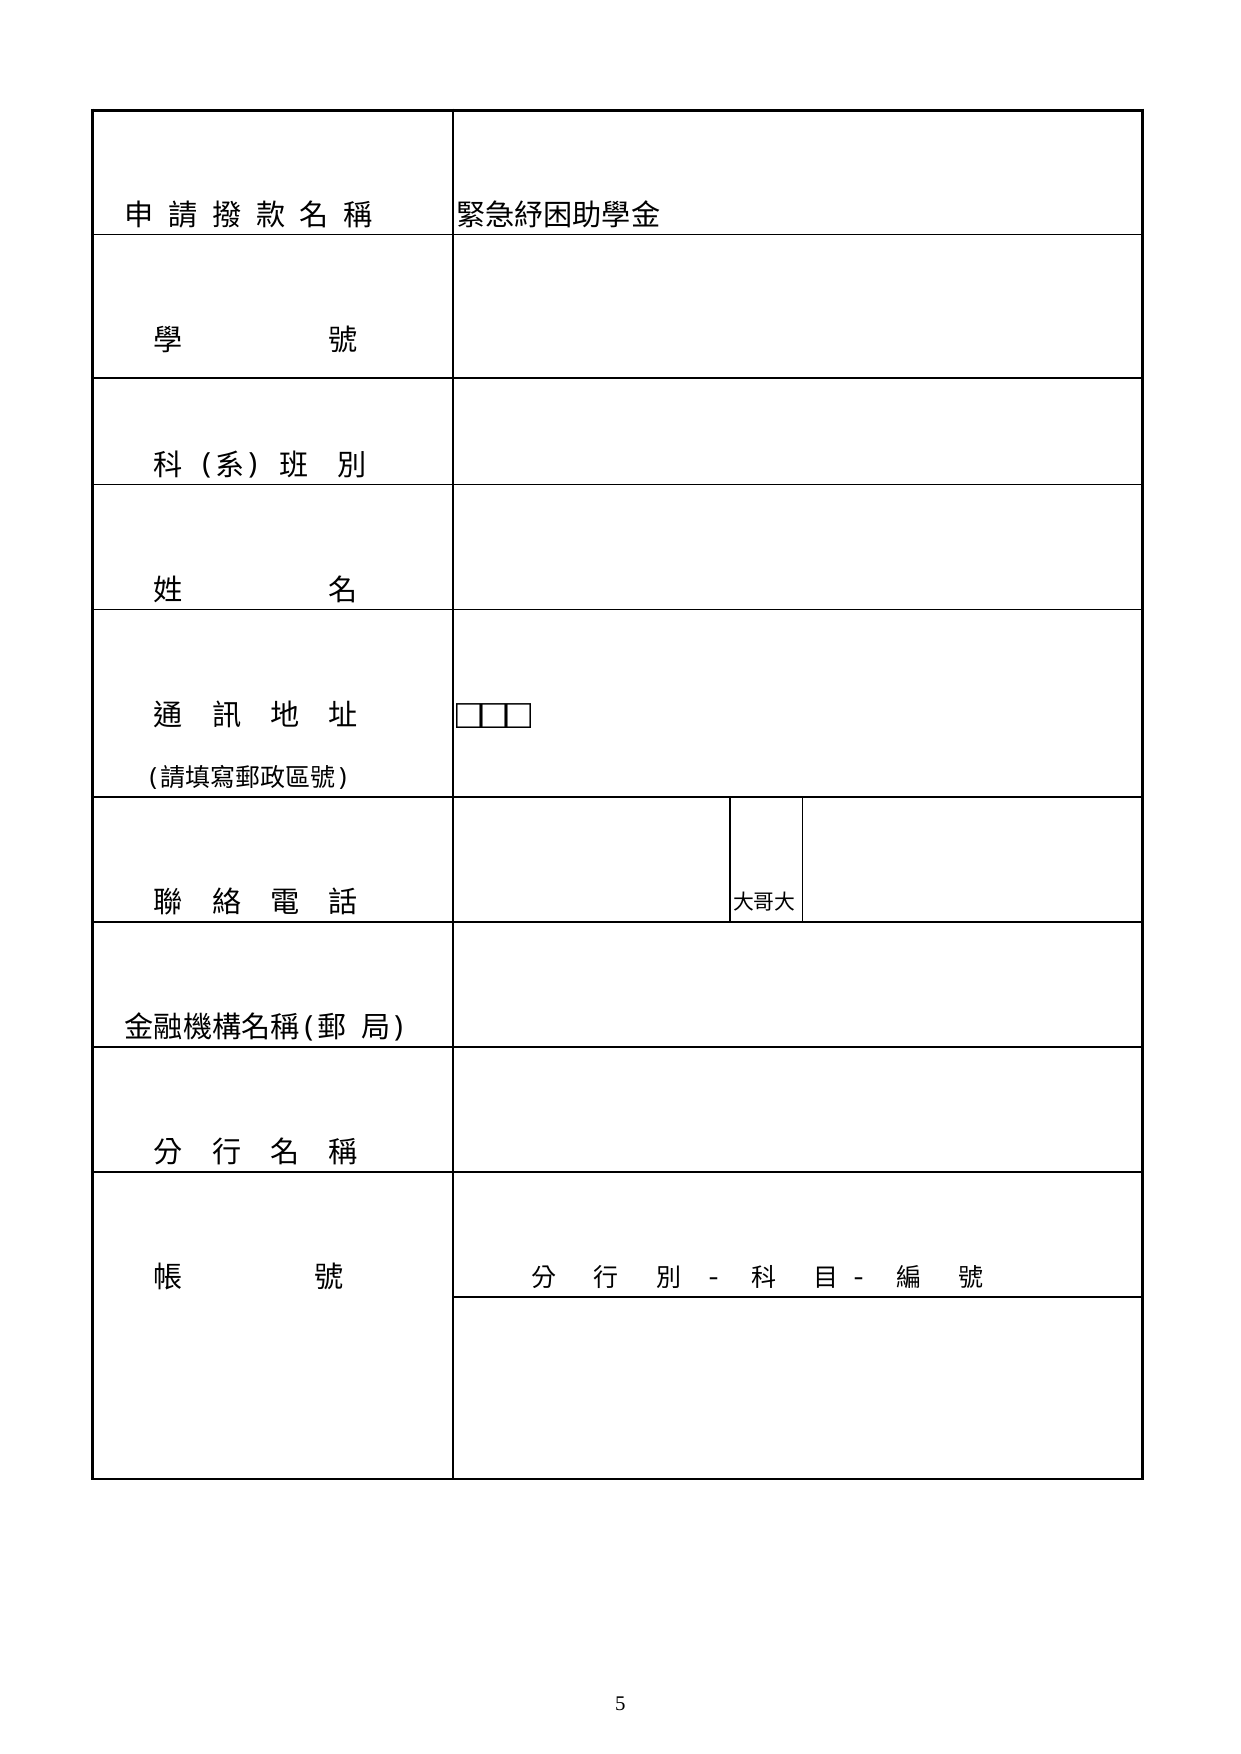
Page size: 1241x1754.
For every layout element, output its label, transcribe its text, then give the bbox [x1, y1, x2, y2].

table_cell 科 (系) 班 別 [94, 379, 452, 483]
table_cell [454, 798, 729, 921]
table_header 緊急紓困助學金 [454, 112, 1141, 233]
table_cell 姓 名 [94, 485, 452, 608]
table_cell [803, 798, 1141, 921]
table_cell 金融機構名稱(郵 局) [94, 923, 452, 1046]
table_cell □□□ [454, 610, 1141, 796]
table_cell 學 號 [94, 235, 452, 377]
table_cell [454, 923, 1141, 1046]
table_cell [454, 485, 1141, 608]
table_cell 聯 絡 電 話 [94, 798, 452, 921]
table_cell 分 行 別 - 科 目 - 編 號 [454, 1173, 1141, 1296]
table_cell [454, 235, 1141, 377]
table_cell 通 訊 地 址 (請填寫郵政區號) [94, 610, 452, 796]
table_cell 大哥大 [731, 798, 802, 921]
table_cell [454, 1048, 1141, 1171]
table_cell [454, 1298, 1141, 1478]
table_cell [454, 379, 1141, 483]
table_cell 帳 號 [94, 1173, 452, 1478]
table_cell 分 行 名 稱 [94, 1048, 452, 1171]
table_header 申 請 撥 款 名 稱 [94, 112, 452, 233]
